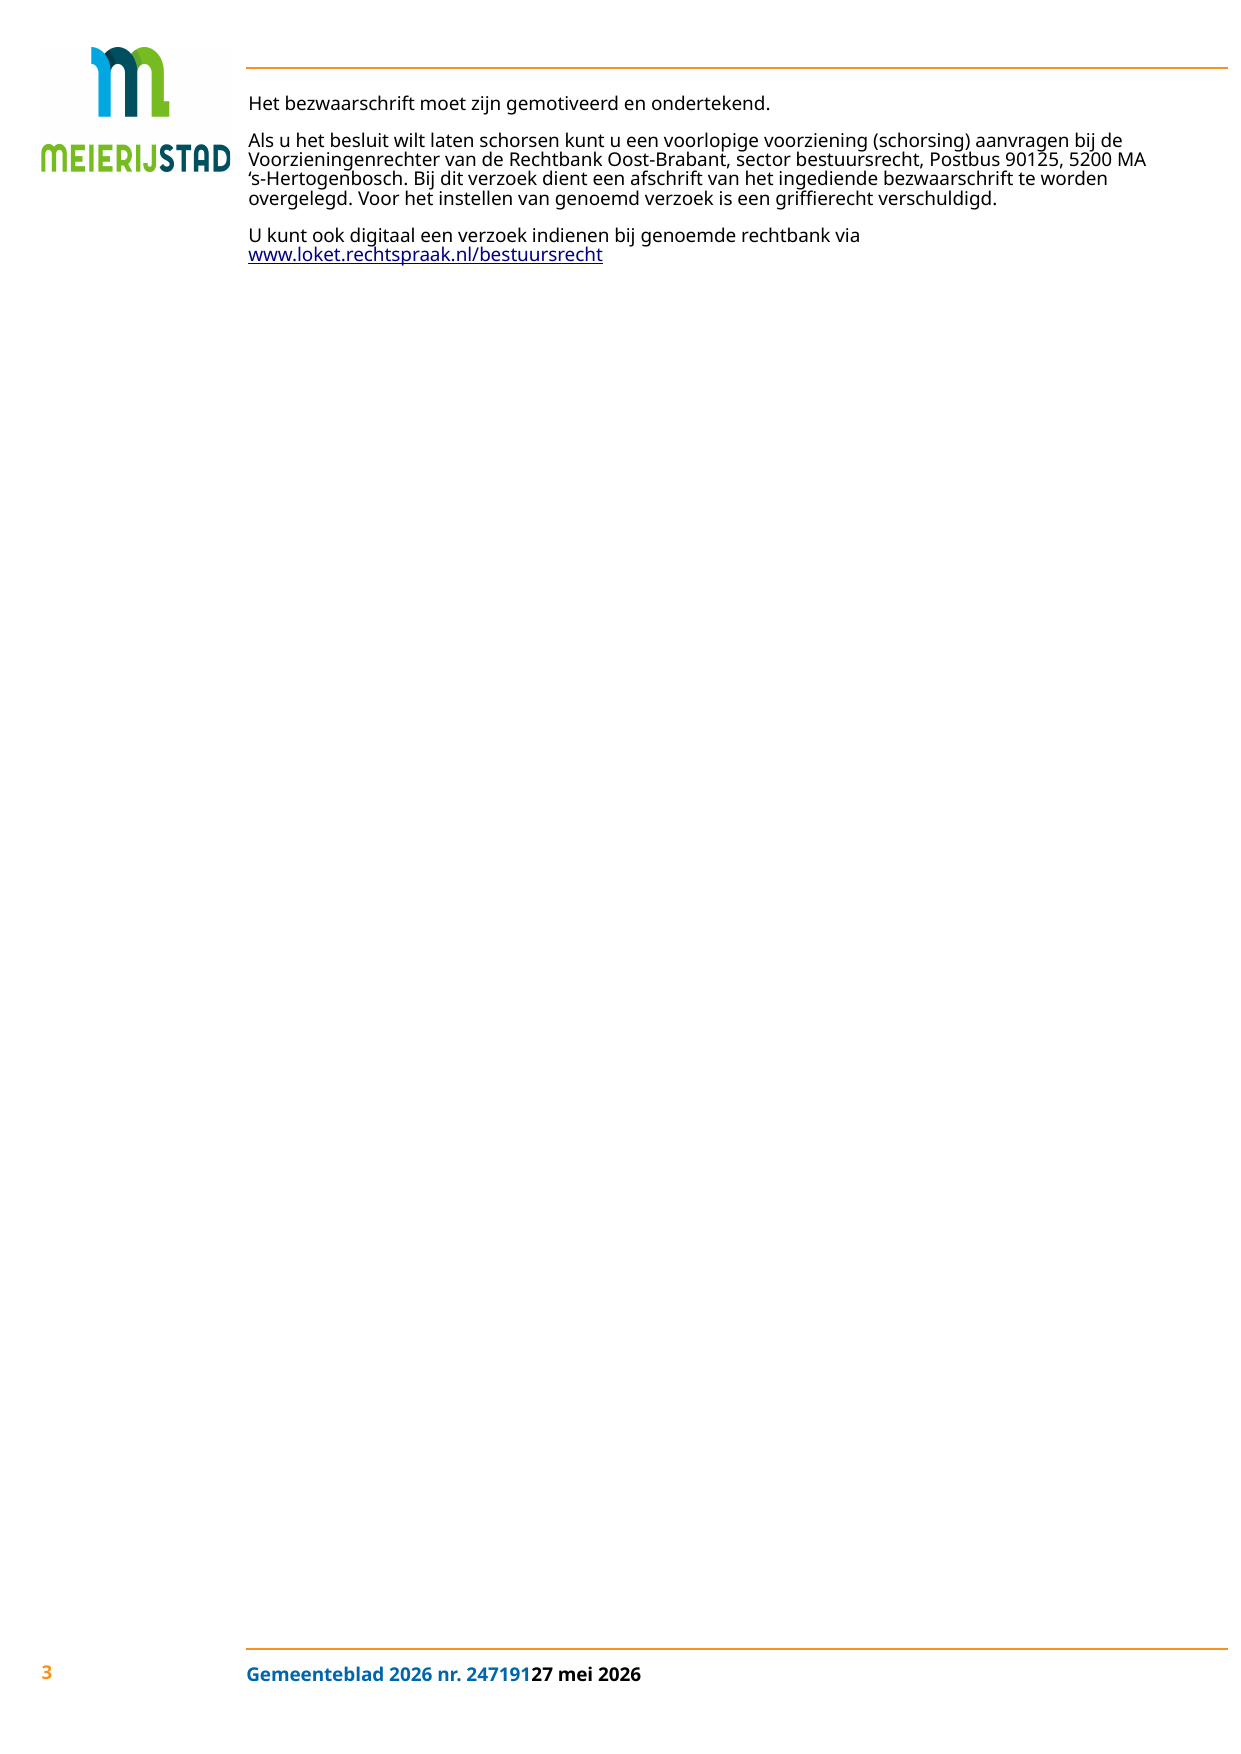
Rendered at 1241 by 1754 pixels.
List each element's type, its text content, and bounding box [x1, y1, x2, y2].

picture [41, 47, 231, 172]
text Als u het besluit wilt laten schorsen kunt u een voorlopige voorziening (schorsing) aanvragen bij de Voorzieningenrechter van de Rechtbank Oost-Brabant, sector bestuursrecht, Postbus 90125, 5200 MA ‘s-Hertogenbosch. Bij dit verzoek dient een afschrift van het ingediende bezwaarschrift te worden overgelegd. Voor het instellen van genoemd verzoek is een griffierecht verschuldigd. [248, 132, 1152, 209]
text Het bezwaarschrift moet zijn gemotiveerd en ondertekend. [248, 95, 1152, 114]
text U kunt ook digitaal een verzoek indienen bij genoemde rechtbank via www.loket.rechtspraak.nl/bestuursrecht [248, 227, 1152, 265]
